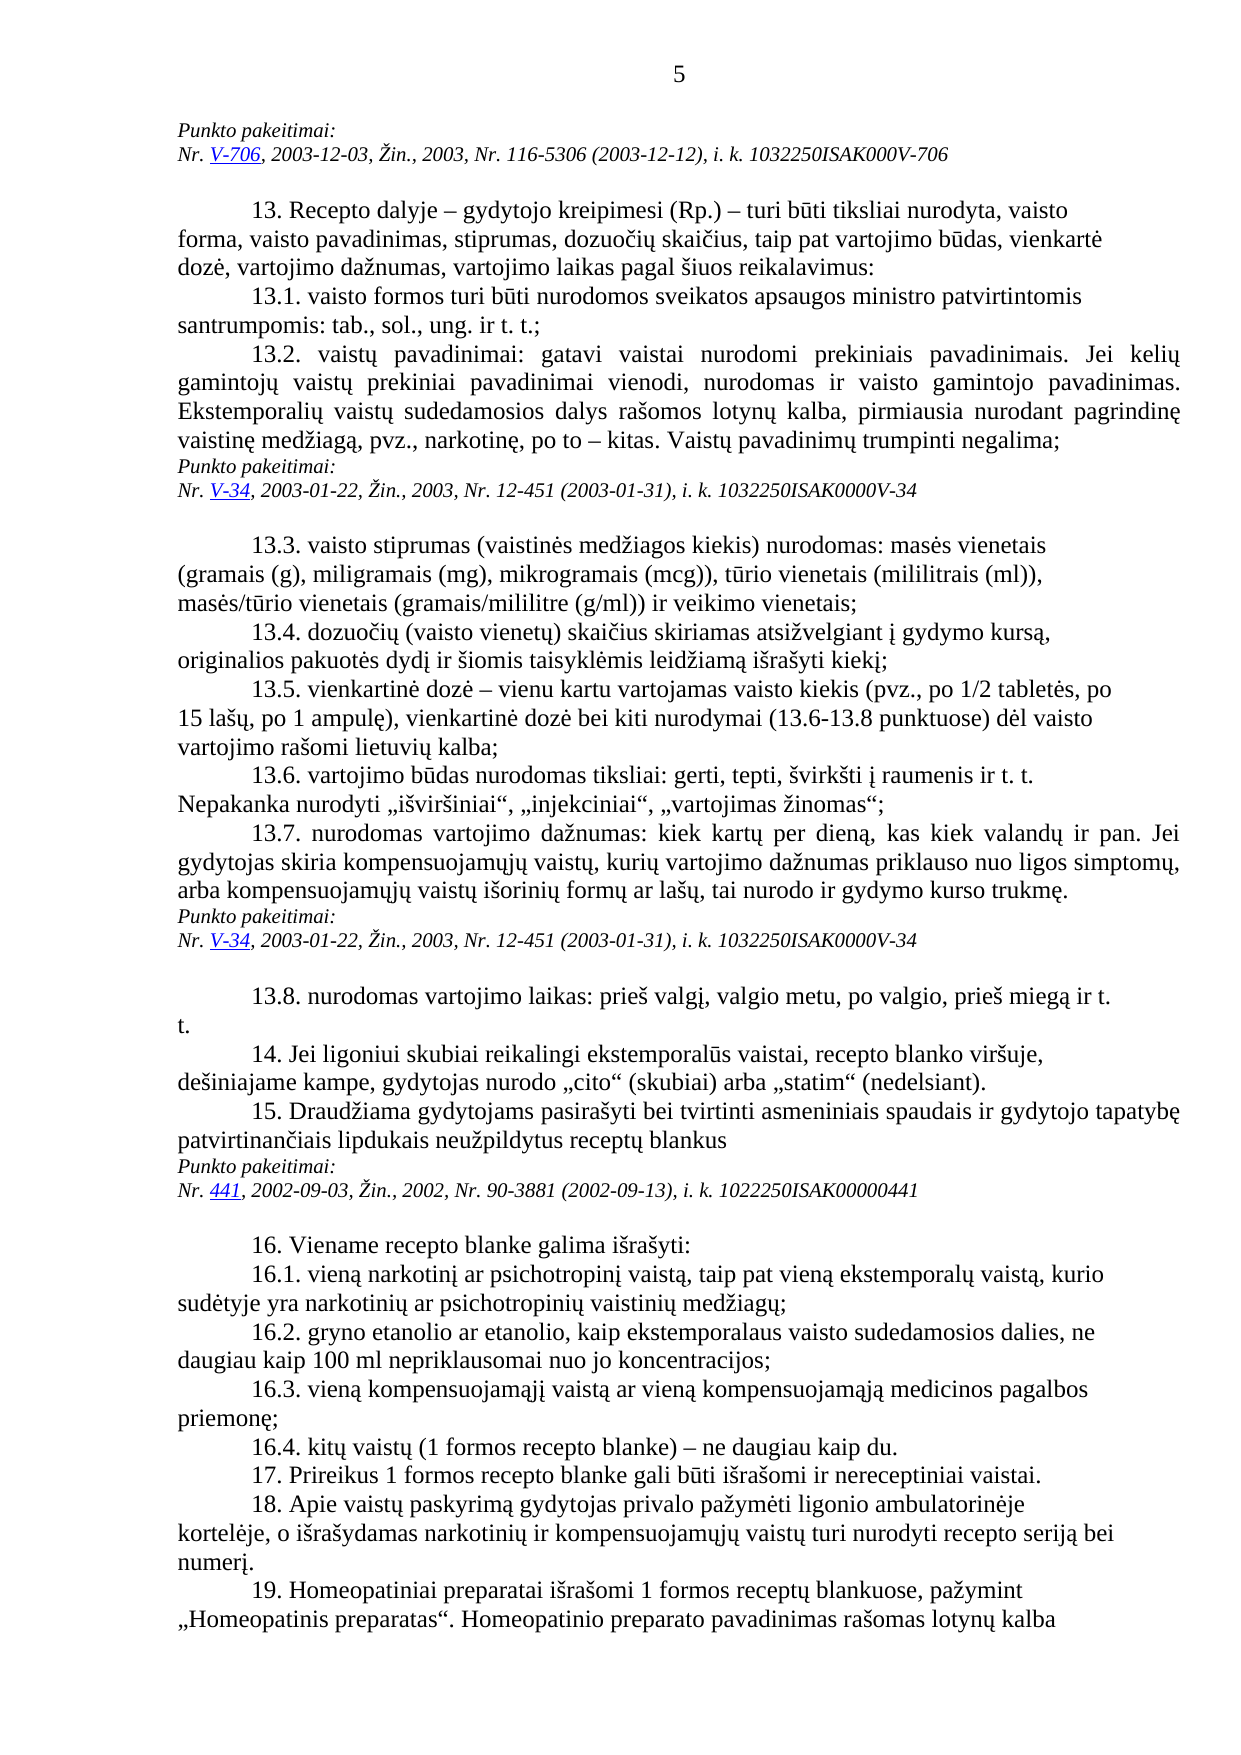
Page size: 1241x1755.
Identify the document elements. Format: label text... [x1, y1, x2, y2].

text Nr. V-34, 2003-01-22, Žin., 2003, Nr. 12-451 (2003-01-31), i. k. 1032250ISAK0000V-34 [177, 478, 1181, 502]
text 13.5. vienkartinė dozė – vienu kartu vartojamas vaisto kiekis (pvz., po 1/2 tabletės, po 15 lašų, po 1 ampulę), vienkartinė dozė bei kiti nurodymai (13.6-13.8 punktuose) dėl vaisto vartojimo rašomi lietuvių kalba; [177, 674, 1122, 761]
text 16.1. vieną narkotinį ar psichotropinį vaistą, taip pat vieną ekstemporalų vaistą, kurio sudėtyje yra narkotinių ar psichotropinių vaistinių medžiagų; [177, 1259, 1122, 1317]
text 13.7. nurodomas vartojimo dažnumas: kiek kartų per dieną, kas kiek valandų ir pan. Jei gydytojas skiria kompensuojamųjų vaistų, kurių vartojimo dažnumas priklauso nuo ligos simptomų, arba kompensuojamųjų vaistų išorinių formų ar lašų, tai nurodo ir gydymo kurso trukmę. [177, 818, 1181, 904]
text Punkto pakeitimai: [177, 904, 1181, 928]
text 19. Homeopatiniai preparatai išrašomi 1 formos receptų blankuose, pažymint „Homeopatinis preparatas“. Homeopatinio preparato pavadinimas rašomas lotynų kalba [177, 1576, 1122, 1633]
text Punkto pakeitimai: [177, 1154, 1181, 1178]
text 13.6. vartojimo būdas nurodomas tiksliai: gerti, tepti, švirkšti į raumenis ir t. t. Nepakanka nurodyti „išviršiniai“, „injekciniai“, „vartojimas žinomas“; [177, 761, 1122, 818]
text 16.4. kitų vaistų (1 formos recepto blanke) – ne daugiau kaip du. [177, 1432, 1122, 1461]
text 17. Prireikus 1 formos recepto blanke gali būti išrašomi ir nereceptiniai vaistai. [177, 1461, 1122, 1489]
text Punkto pakeitimai: [177, 454, 1181, 478]
text 13.8. nurodomas vartojimo laikas: prieš valgį, valgio metu, po valgio, prieš miegą ir t. t. [177, 981, 1122, 1039]
text 16.2. gryno etanolio ar etanolio, kaip ekstemporalaus vaisto sudedamosios dalies, ne daugiau kaip 100 ml nepriklausomai nuo jo koncentracijos; [177, 1317, 1122, 1374]
text 16. Viename recepto blanke galima išrašyti: [177, 1231, 1122, 1259]
text 15. Draudžiama gydytojams pasirašyti bei tvirtinti asmeniniais spaudais ir gydytojo tapatybę patvirtinančiais lipdukais neužpildytus receptų blankus [177, 1096, 1181, 1154]
text Nr. 441, 2002-09-03, Žin., 2002, Nr. 90-3881 (2002-09-13), i. k. 1022250ISAK00000441 [177, 1178, 1181, 1202]
text 13.2. vaistų pavadinimai: gatavi vaistai nurodomi prekiniais pavadinimais. Jei kelių gamintojų vaistų prekiniai pavadinimai vienodi, nurodomas ir vaisto gamintojo pavadinimas. Ekstemporalių vaistų sudedamosios dalys rašomos lotynų kalba, pirmiausia nurodant pagrindinę vaistinę medžiagą, pvz., narkotinę, po to – kitas. Vaistų pavadinimų trumpinti negalima; [177, 339, 1181, 454]
text Nr. V-34, 2003-01-22, Žin., 2003, Nr. 12-451 (2003-01-31), i. k. 1032250ISAK0000V-34 [177, 928, 1181, 952]
text 14. Jei ligoniui skubiai reikalingi ekstemporalūs vaistai, recepto blanko viršuje, dešiniajame kampe, gydytojas nurodo „cito“ (skubiai) arba „statim“ (nedelsiant). [177, 1039, 1122, 1096]
text 16.3. vieną kompensuojamąjį vaistą ar vieną kompensuojamąją medicinos pagalbos priemonę; [177, 1374, 1122, 1432]
text 13.4. dozuočių (vaisto vienetų) skaičius skiriamas atsižvelgiant į gydymo kursą, originalios pakuotės dydį ir šiomis taisyklėmis leidžiamą išrašyti kiekį; [177, 617, 1122, 674]
text 13.1. vaisto formos turi būti nurodomos sveikatos apsaugos ministro patvirtintomis santrumpomis: tab., sol., ung. ir t. t.; [177, 281, 1122, 339]
text Punkto pakeitimai: [177, 118, 1181, 142]
text 13. Recepto dalyje – gydytojo kreipimesi (Rp.) – turi būti tiksliai nurodyta, vaisto forma, vaisto pavadinimas, stiprumas, dozuočių skaičius, taip pat vartojimo būdas, vienkartė dozė, vartojimo dažnumas, vartojimo laikas pagal šiuos reikalavimus: [177, 195, 1122, 281]
text 13.3. vaisto stiprumas (vaistinės medžiagos kiekis) nurodomas: masės vienetais (gramais (g), miligramais (mg), mikrogramais (mcg)), tūrio vienetais (mililitrais (ml)), masės/tūrio vienetais (gramais/mililitre (g/ml)) ir veikimo vienetais; [177, 531, 1122, 617]
text 18. Apie vaistų paskyrimą gydytojas privalo pažymėti ligonio ambulatorinėje kortelėje, o išrašydamas narkotinių ir kompensuojamųjų vaistų turi nurodyti recepto seriją bei numerį. [177, 1489, 1122, 1576]
text Nr. V-706, 2003-12-03, Žin., 2003, Nr. 116-5306 (2003-12-12), i. k. 1032250ISAK000V-706 [177, 142, 1181, 166]
